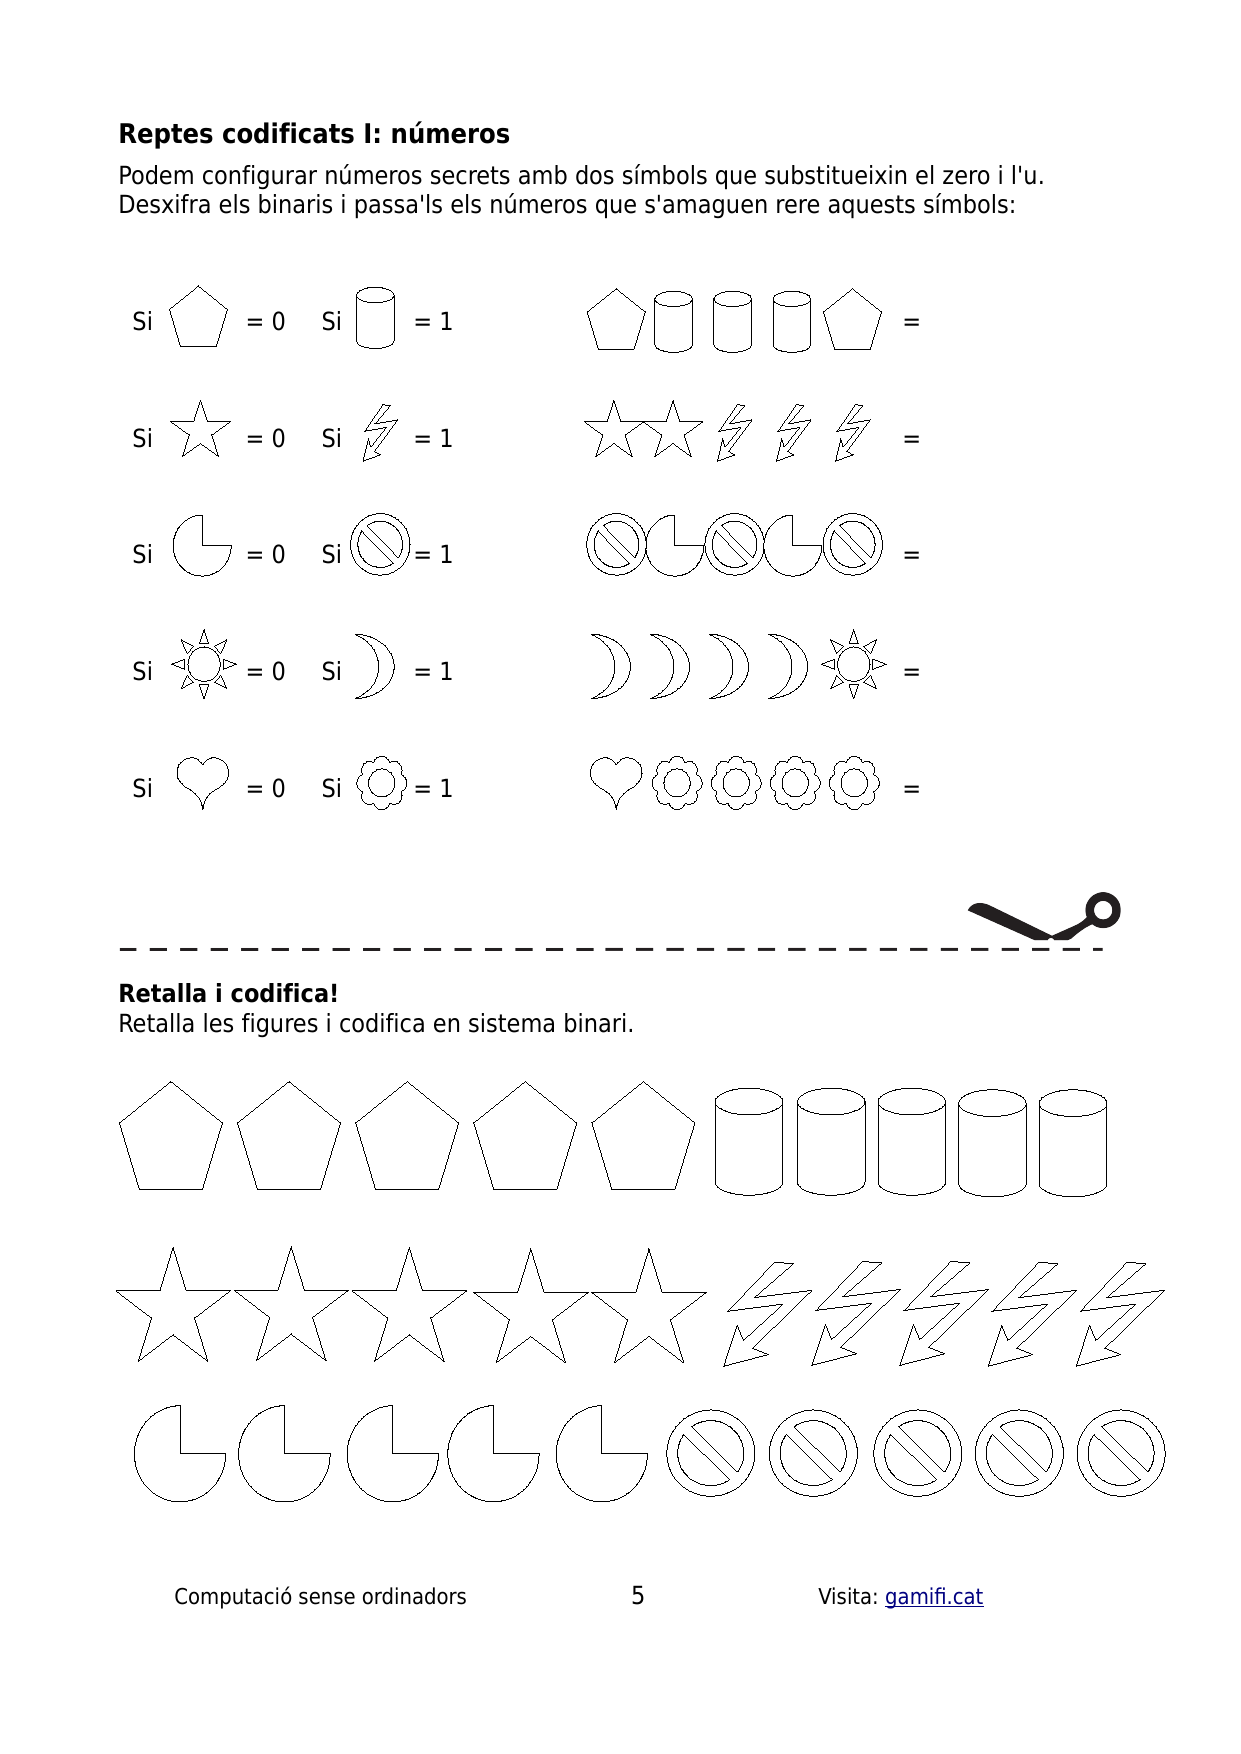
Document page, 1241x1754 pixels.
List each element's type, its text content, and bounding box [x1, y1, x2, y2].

text = [848, 424, 1122, 453]
text = [871, 541, 1122, 570]
text Si [118, 774, 201, 803]
text [626, 424, 661, 453]
text [624, 657, 673, 686]
text = 1 [400, 774, 614, 803]
text [713, 541, 746, 567]
text [369, 774, 394, 796]
subtitle Reptes codificats I: números [118, 118, 1122, 150]
text = 1 [395, 307, 594, 336]
text [683, 657, 732, 686]
text = 0 Si [220, 307, 356, 336]
text Si [118, 307, 177, 336]
text [842, 774, 867, 796]
text Si = 0 Si [118, 657, 378, 686]
text Podem configurar números secrets amb dos símbols que substitueixin el zero i l'u. Desxifra els binaris i passa'ls els números que s'amaguen rere aquests símbols: [118, 161, 1122, 220]
text [742, 657, 791, 686]
text [813, 774, 836, 803]
text [754, 774, 777, 803]
text = [872, 774, 1122, 803]
text = 1 [387, 657, 614, 686]
text [789, 424, 857, 453]
text [685, 424, 739, 453]
text [694, 546, 716, 570]
text = 1 [376, 424, 602, 453]
text [665, 774, 690, 796]
text [635, 554, 656, 570]
text = [801, 657, 1122, 686]
text Si [118, 541, 183, 570]
text Retalla i codifica! [118, 979, 1122, 1009]
text [724, 774, 749, 796]
text Si [118, 424, 188, 453]
text [783, 774, 808, 796]
text [695, 774, 718, 803]
text [811, 307, 830, 336]
text [358, 541, 392, 567]
text [752, 307, 773, 336]
text Retalla les figures i codifica en sistema binari. [118, 1009, 1122, 1038]
text [753, 554, 774, 570]
text [693, 307, 713, 336]
text = 0 Si [203, 541, 362, 570]
picture [119, 892, 1121, 951]
text [619, 774, 659, 803]
text = [875, 307, 1122, 336]
text [595, 541, 628, 567]
text [831, 541, 864, 567]
text = 0 Si [213, 424, 384, 453]
text = 1 [398, 541, 598, 570]
text = 0 Si [205, 774, 364, 803]
text [639, 307, 654, 336]
text [793, 541, 835, 570]
text [730, 424, 798, 453]
